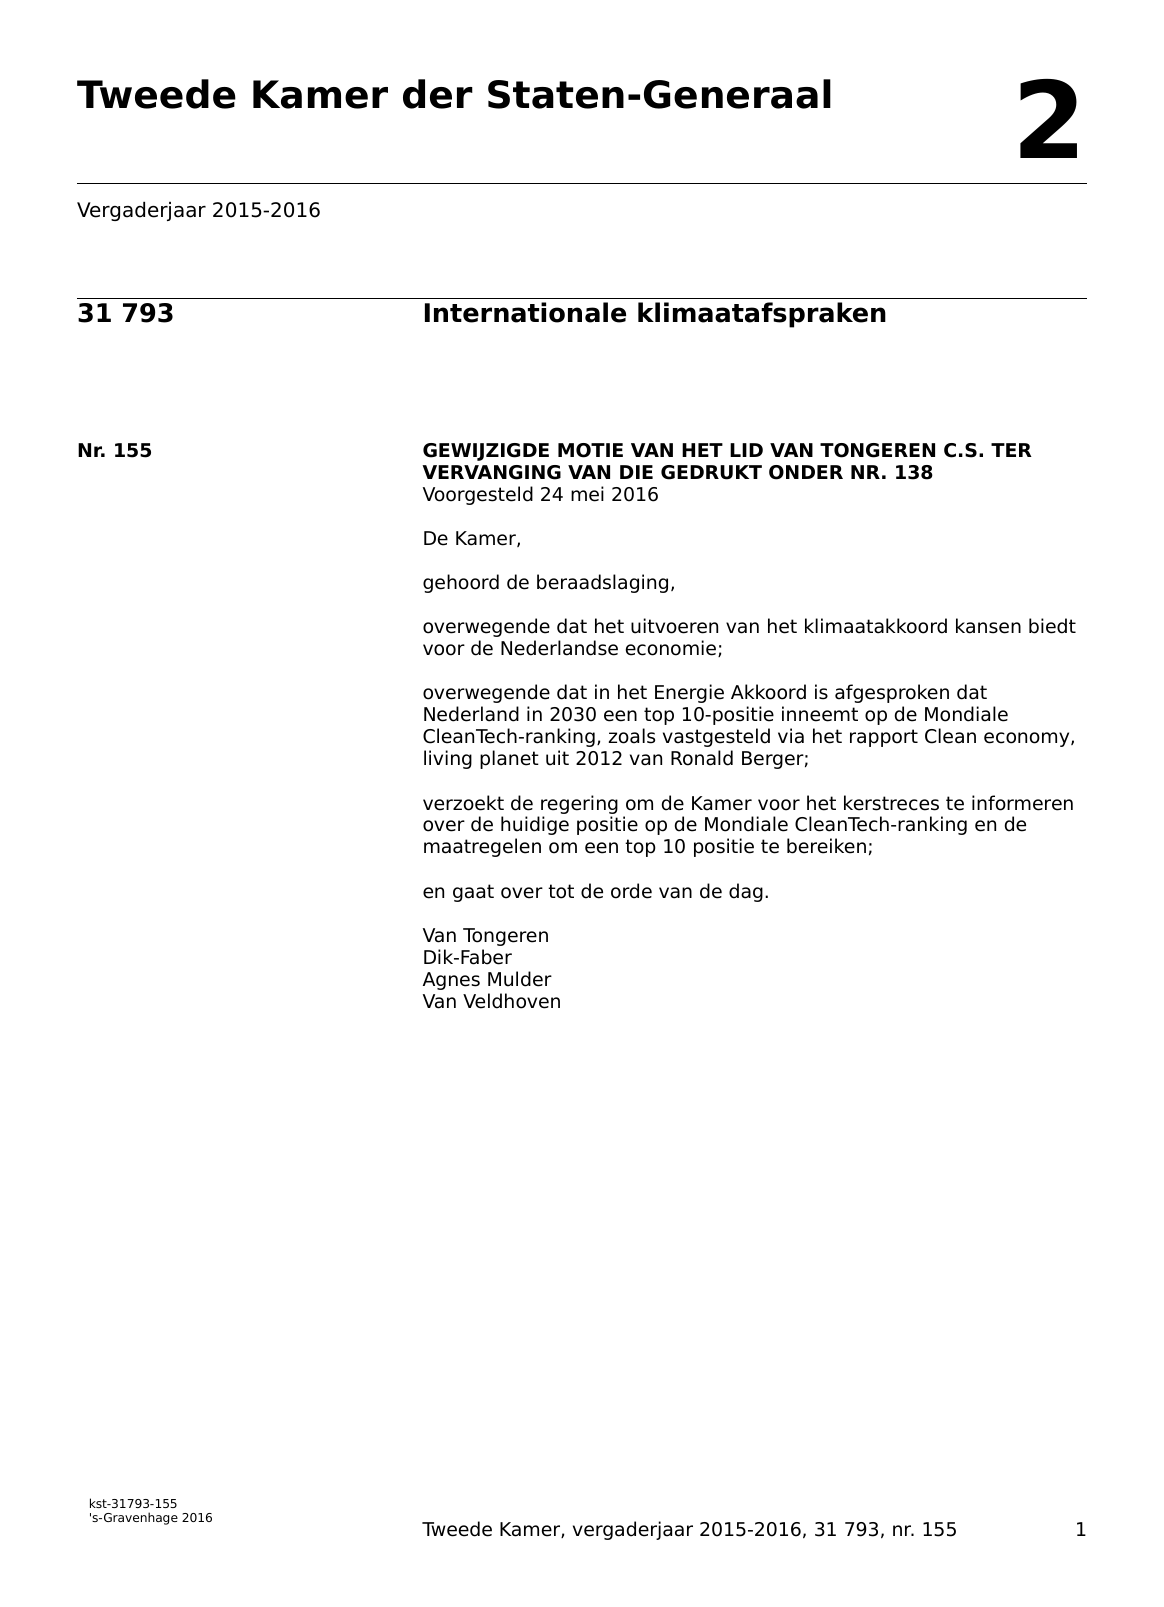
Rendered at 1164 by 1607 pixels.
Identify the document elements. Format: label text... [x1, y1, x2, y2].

text kst-31793-155 [88, 1497, 323, 1511]
text overwegende dat het uitvoeren van het klimaatakkoord kansen biedt voor de Nederlandse economie; [422, 616, 1087, 660]
text Voorgesteld 24 mei 2016 [422, 484, 1087, 506]
text overwegende dat in het Energie Akkoord is afgesproken dat Nederland in 2030 een top 10-positie inneemt op de Mondiale CleanTech-ranking, zoals vastgesteld via het rapport Clean economy, living planet uit 2012 van Ronald Berger; [422, 682, 1087, 770]
text verzoekt de regering om de Kamer voor het kerstreces te informeren over de huidige positie op de Mondiale CleanTech-ranking en de maatregelen om een top 10 positie te bereiken; [422, 792, 1087, 858]
text Van Veldhoven [422, 991, 1087, 1013]
text Agnes Mulder [422, 969, 1087, 991]
subtitle 31 793 Internationale klimaatafspraken [77, 299, 1087, 329]
subtitle Nr. 155 GEWIJZIGDE MOTIE VAN HET LID VAN TONGEREN C.S. TER VERVANGING VAN DIE GEDRUKT ONDER NR. 138 [77, 440, 1087, 484]
text Dik-Faber [422, 947, 1087, 969]
text 's-Gravenhage 2016 [88, 1511, 323, 1525]
text De Kamer, [422, 528, 1087, 550]
text Van Tongeren [422, 925, 1087, 947]
text gehoord de beraadslaging, [422, 572, 1087, 594]
table_cell Vergaderjaar 2015-2016 [77, 184, 1087, 298]
table_header 2 [886, 59, 1087, 183]
table_header Tweede Kamer der Staten-Generaal [77, 59, 886, 183]
text en gaat over tot de orde van de dag. [422, 881, 1087, 902]
